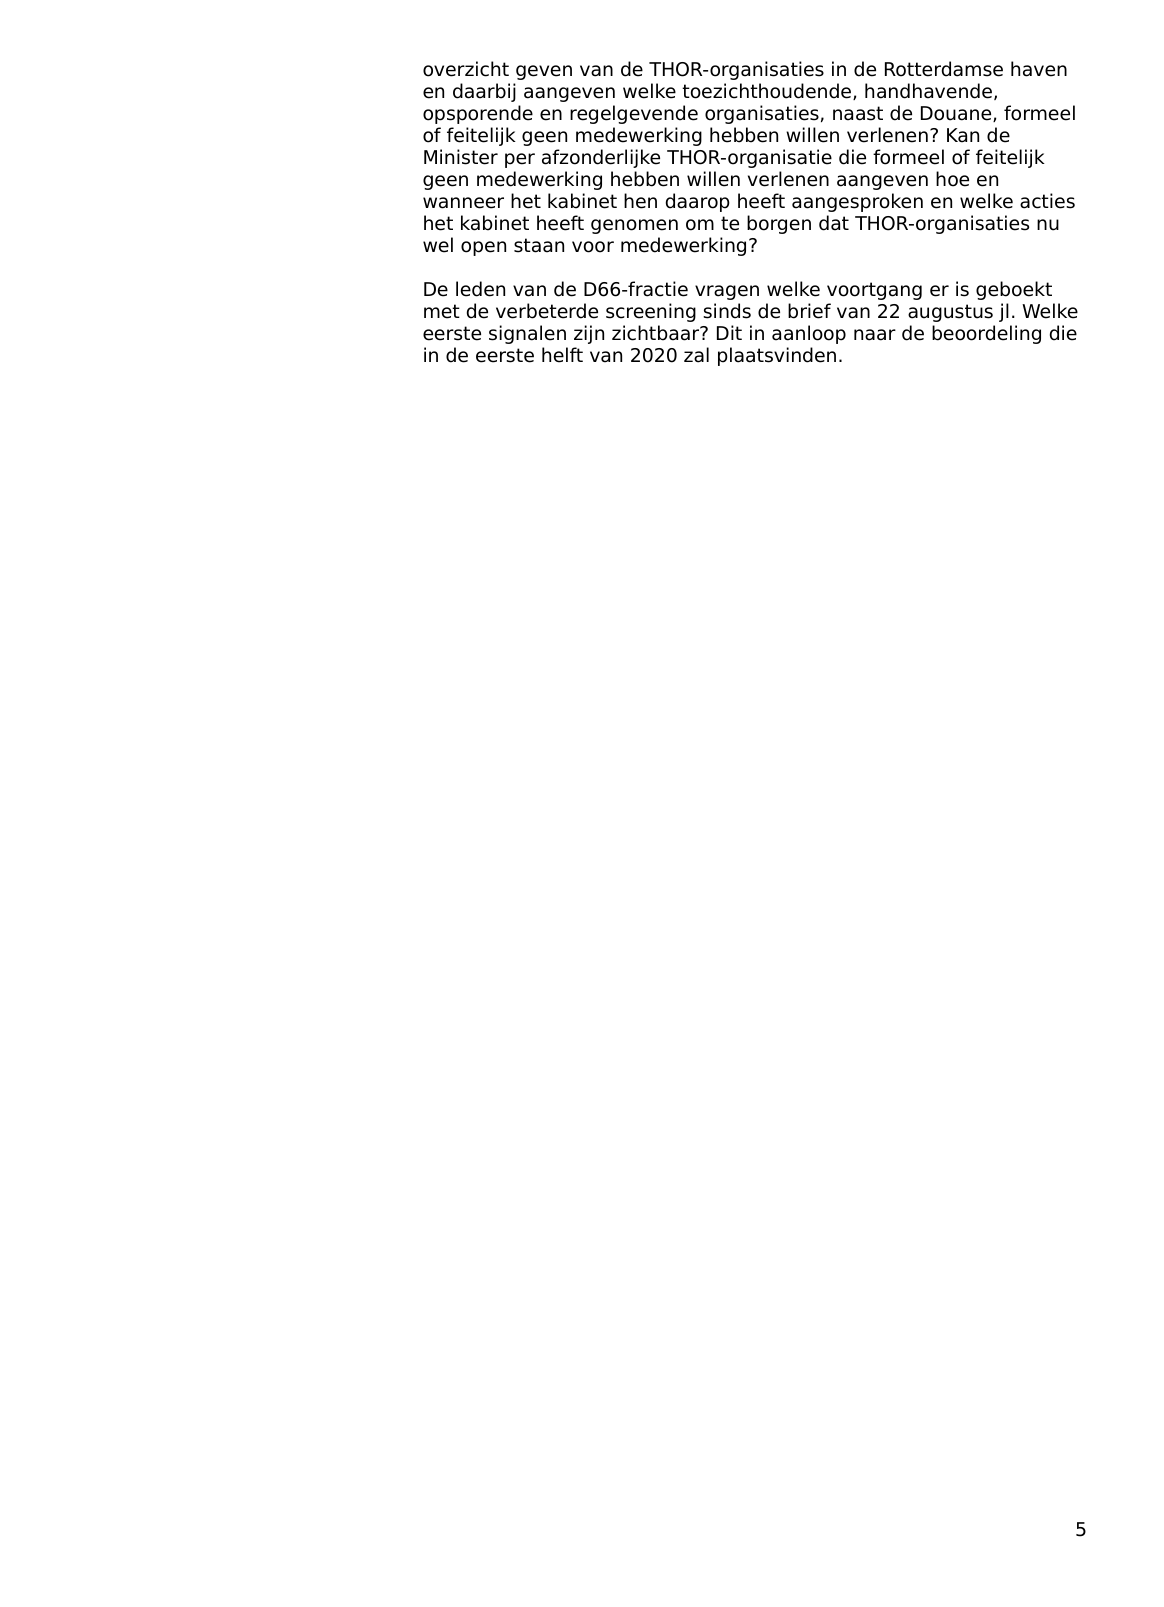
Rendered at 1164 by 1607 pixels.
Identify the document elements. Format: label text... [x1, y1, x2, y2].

text De leden van de D66-fractie vragen welke voortgang er is geboekt met de verbeterde screening sinds de brief van 22 augustus jl. Welke eerste signalen zijn zichtbaar? Dit in aanloop naar de beoordeling die in de eerste helft van 2020 zal plaatsvinden. [422, 279, 1087, 367]
text overzicht geven van de THOR-organisaties in de Rotterdamse haven en daarbij aangeven welke toezichthoudende, handhavende, opsporende en regelgevende organisaties, naast de Douane, formeel of feitelijk geen medewerking hebben willen verlenen? Kan de Minister per afzonderlijke THOR-organisatie die formeel of feitelijk geen medewerking hebben willen verlenen aangeven hoe en wanneer het kabinet hen daarop heeft aangesproken en welke acties het kabinet heeft genomen om te borgen dat THOR-organisaties nu wel open staan voor medewerking? [422, 59, 1087, 257]
